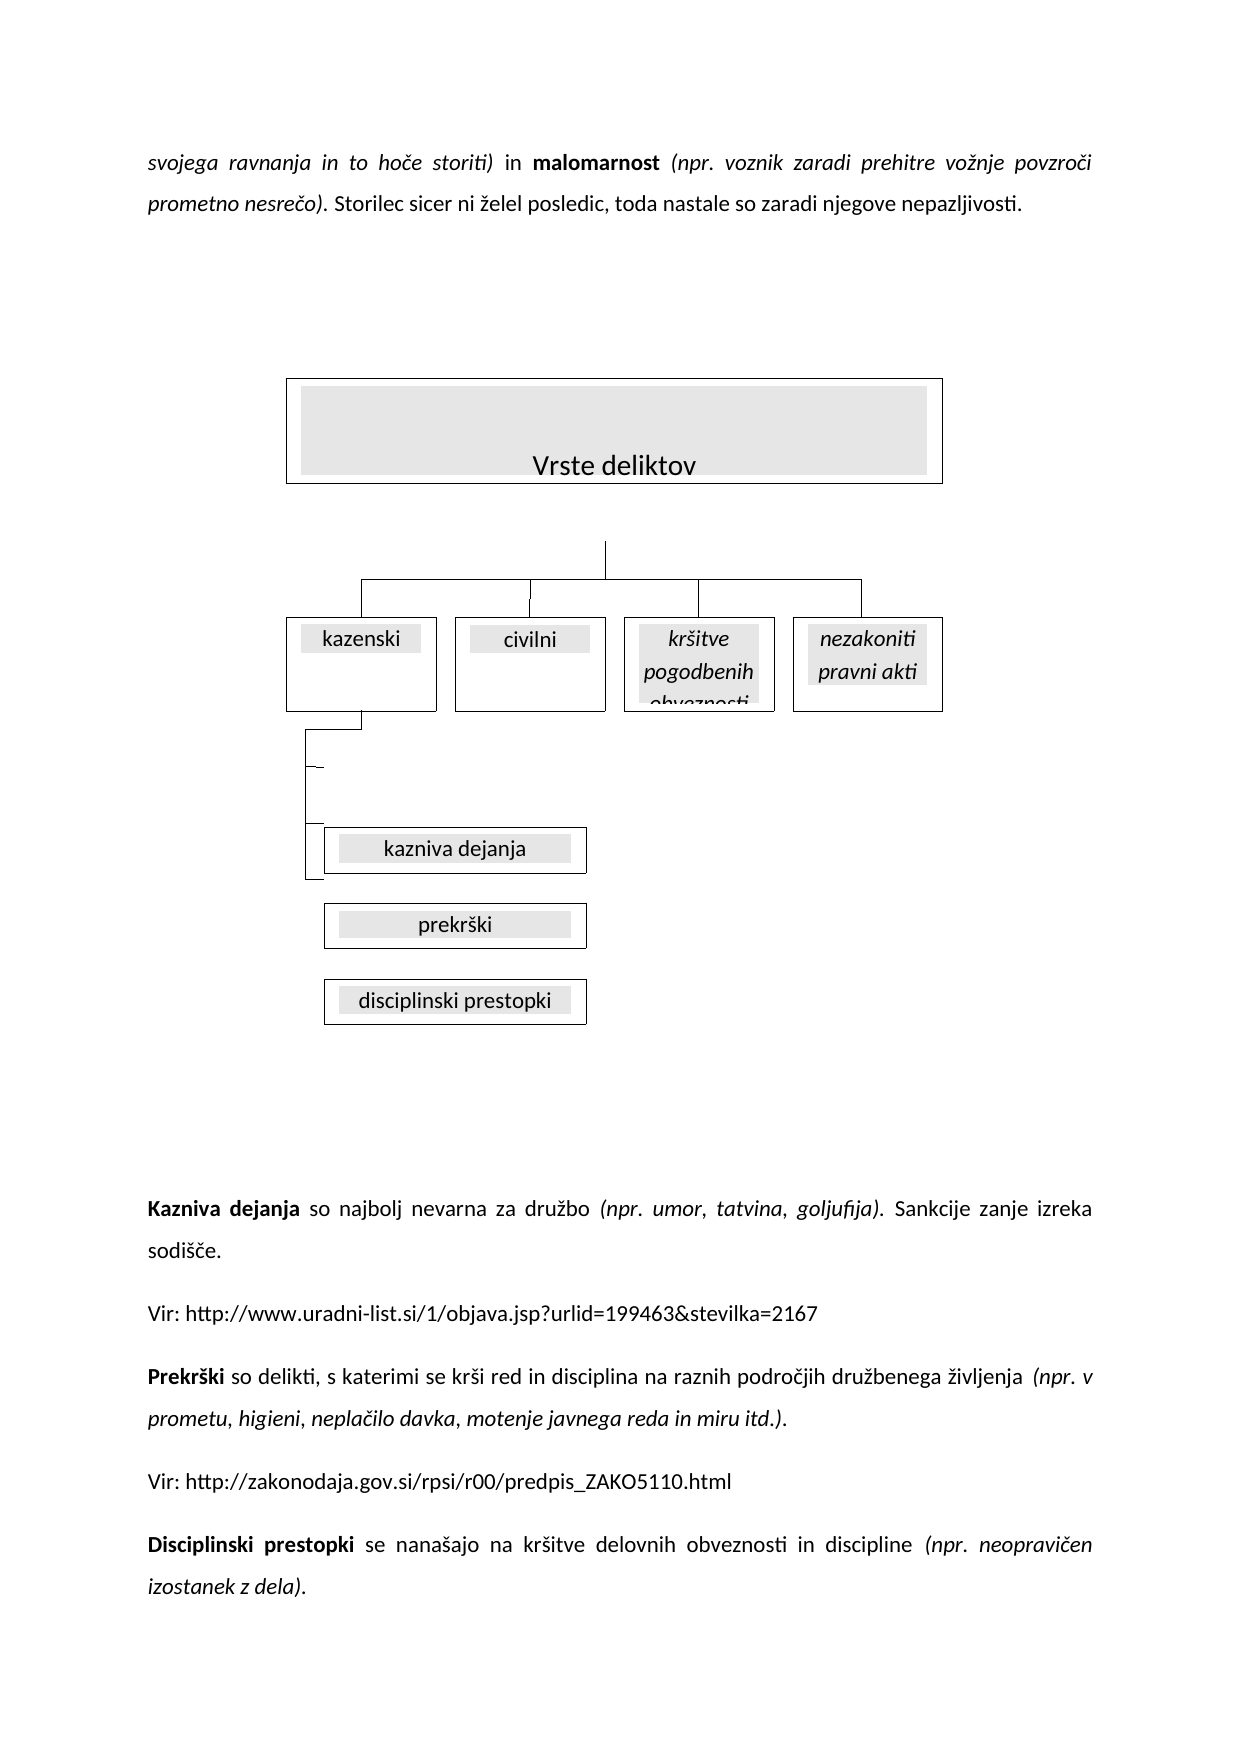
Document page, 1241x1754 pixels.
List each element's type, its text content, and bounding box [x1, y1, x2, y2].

text prekrški [339, 911, 571, 938]
text Vrste deliktov [301, 447, 927, 475]
text Kazniva dejanja so najbolj nevarna za družbo (npr. umor, tatvina, goljufija). Sankcije zanje izreka sodišče. [148, 1194, 1093, 1264]
text civilni [470, 625, 590, 653]
text disciplinski prestopki [339, 986, 571, 1014]
text nezakoniti pravni akti [808, 624, 927, 685]
text Vir: http://www.uradni-list.si/1/objava.jsp?urlid=199463&stevilka=2167 [148, 1299, 1093, 1327]
text svojega ravnanja in to hoče storiti) in malomarnost (npr. voznik zaradi prehitre vožnje povzroči prometno nesrečo). Storilec sicer ni želel posledic, toda nastale so zaradi njegove nepazljivosti. [148, 148, 1093, 218]
text kazenski [301, 624, 421, 653]
text Prekrški so delikti, s katerimi se krši red in disciplina na raznih področjih družbenega življenja (npr. v prometu, higieni, neplačilo davka, motenje javnega reda in miru itd.). [148, 1362, 1093, 1432]
text Disciplinski prestopki se nanašajo na kršitve delovnih obveznosti in discipline (npr. neopravičen izostanek z dela). [148, 1530, 1093, 1600]
text kršitve pogodbenih obveznosti [639, 624, 759, 703]
text kazniva dejanja [339, 834, 571, 863]
text Vir: http://zakonodaja.gov.si/rpsi/r00/predpis_ZAKO5110.html [148, 1467, 1093, 1495]
